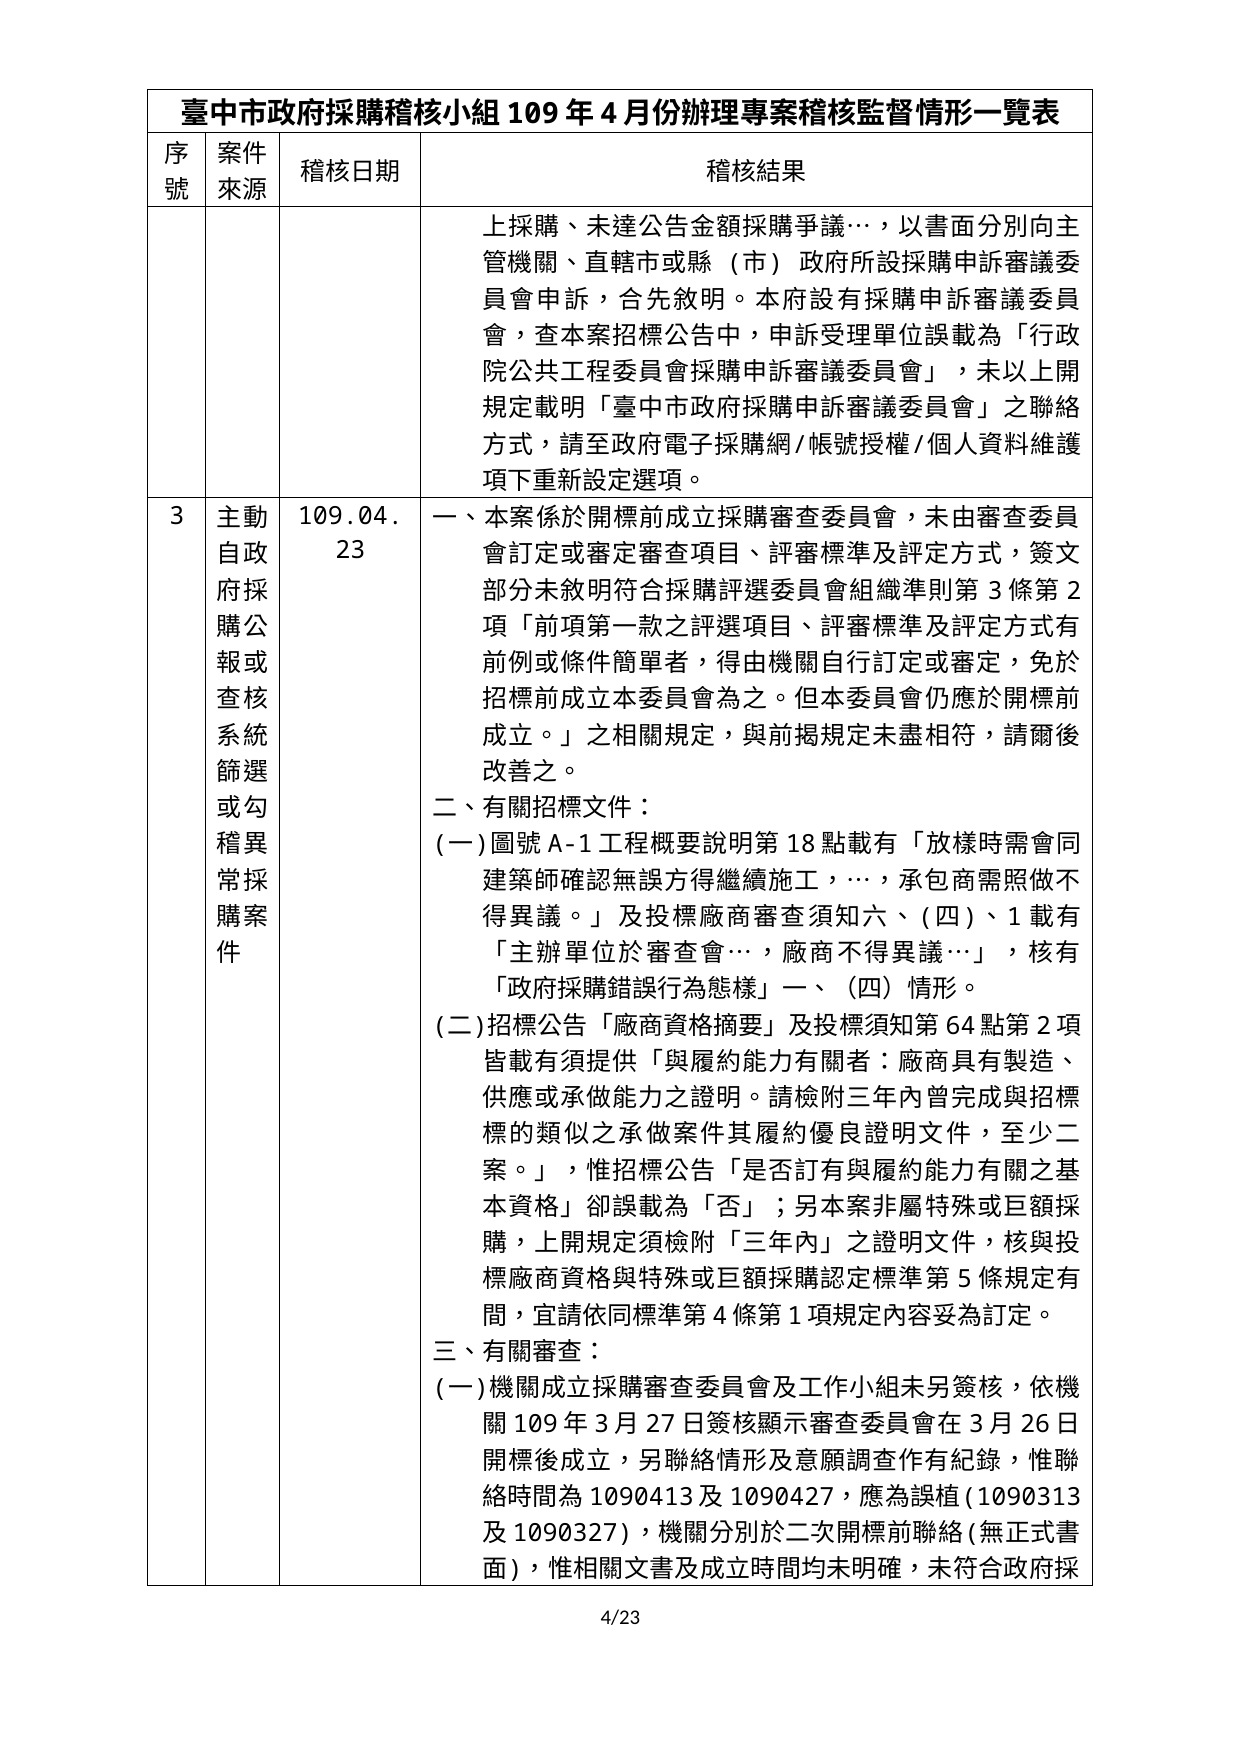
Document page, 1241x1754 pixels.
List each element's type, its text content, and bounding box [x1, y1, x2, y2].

table_cell 一、本案係於開標前成立採購審查委員會，未由審查委員會訂定或審定審查項目、評審標準及評定方式，簽文部分未敘明符合採購評選委員會組織準則第3條第2項「前項第一款之評選項目、評審標準及評定方式有前例或條件簡單者，得由機關自行訂定或審定，免於招標前成立本委員會為之。但本委員會仍應於開標前成立。」之相關規定，與前揭規定未盡相符，請爾後改善之。 二、有關招標文件： (一)圖號A-1工程概要說明第18點載有「放樣時需會同建築師確認無誤方得繼續施工，…，承包商需照做不得異議。」及投標廠商審查須知六、(四)、1載有「主辦單位於審查會…，廠商不得異議…」，核有「政府採購錯誤行為態樣」一、（四）情形。 (二)招標公告「廠商資格摘要」及投標須知第64點第2項皆載有須提供「與履約能力有關者：廠商具有製造、供應或承做能力之證明。請檢附三年內曾完成與招標標的類似之承做案件其履約優良證明文件，至少二案。」，惟招標公告「是否訂有與履約能力有關之基本資格」卻誤載為「否」；另本案非屬特殊或巨額採購，上開規定須檢附「三年內」之證明文件，核與投標廠商資格與特殊或巨額採購認定標準第5條規定有間，宜請依同標準第4條第1項規定內容妥為訂定。 三、有關審查： (一)機關成立採購審查委員會及工作小組未另簽核，依機關109年3月27日簽核顯示審查委員會在3月26日開標後成立，另聯絡情形及意願調查作有紀錄，惟聯絡時間為1090413及1090427，應為誤植(1090313及1090327)，機關分別於二次開標前聯絡(無正式書面)，惟相關文書及成立時間均未明確，未符合政府採 [421, 498, 1092, 1585]
table_cell [280, 207, 420, 497]
table_header 臺中市政府採購稽核小組109年4月份辦理專案稽核監督情形一覽表 [148, 90, 1092, 132]
table_cell 109.04.23 [280, 498, 420, 1585]
table_cell 稽核結果 [421, 133, 1092, 206]
table_cell 案件來源 [206, 133, 279, 206]
table_cell 稽核日期 [280, 133, 420, 206]
table_cell 序號 [148, 133, 205, 206]
table_cell [148, 207, 205, 497]
table_cell 3 [148, 498, 205, 1585]
table_cell 上採購、未達公告金額採購爭議…，以書面分別向主管機關、直轄市或縣 (市) 政府所設採購申訴審議委員會申訴，合先敘明。本府設有採購申訴審議委員會，查本案招標公告中，申訴受理單位誤載為「行政院公共工程委員會採購申訴審議委員會」，未以上開規定載明「臺中市政府採購申訴審議委員會」之聯絡方式，請至政府電子採購網/帳號授權/個人資料維護項下重新設定選項。 [421, 207, 1092, 497]
table_cell [206, 207, 279, 497]
table_cell 主動自政府採購公報或查核系統篩選或勾稽異常採購案件 [206, 498, 279, 1585]
